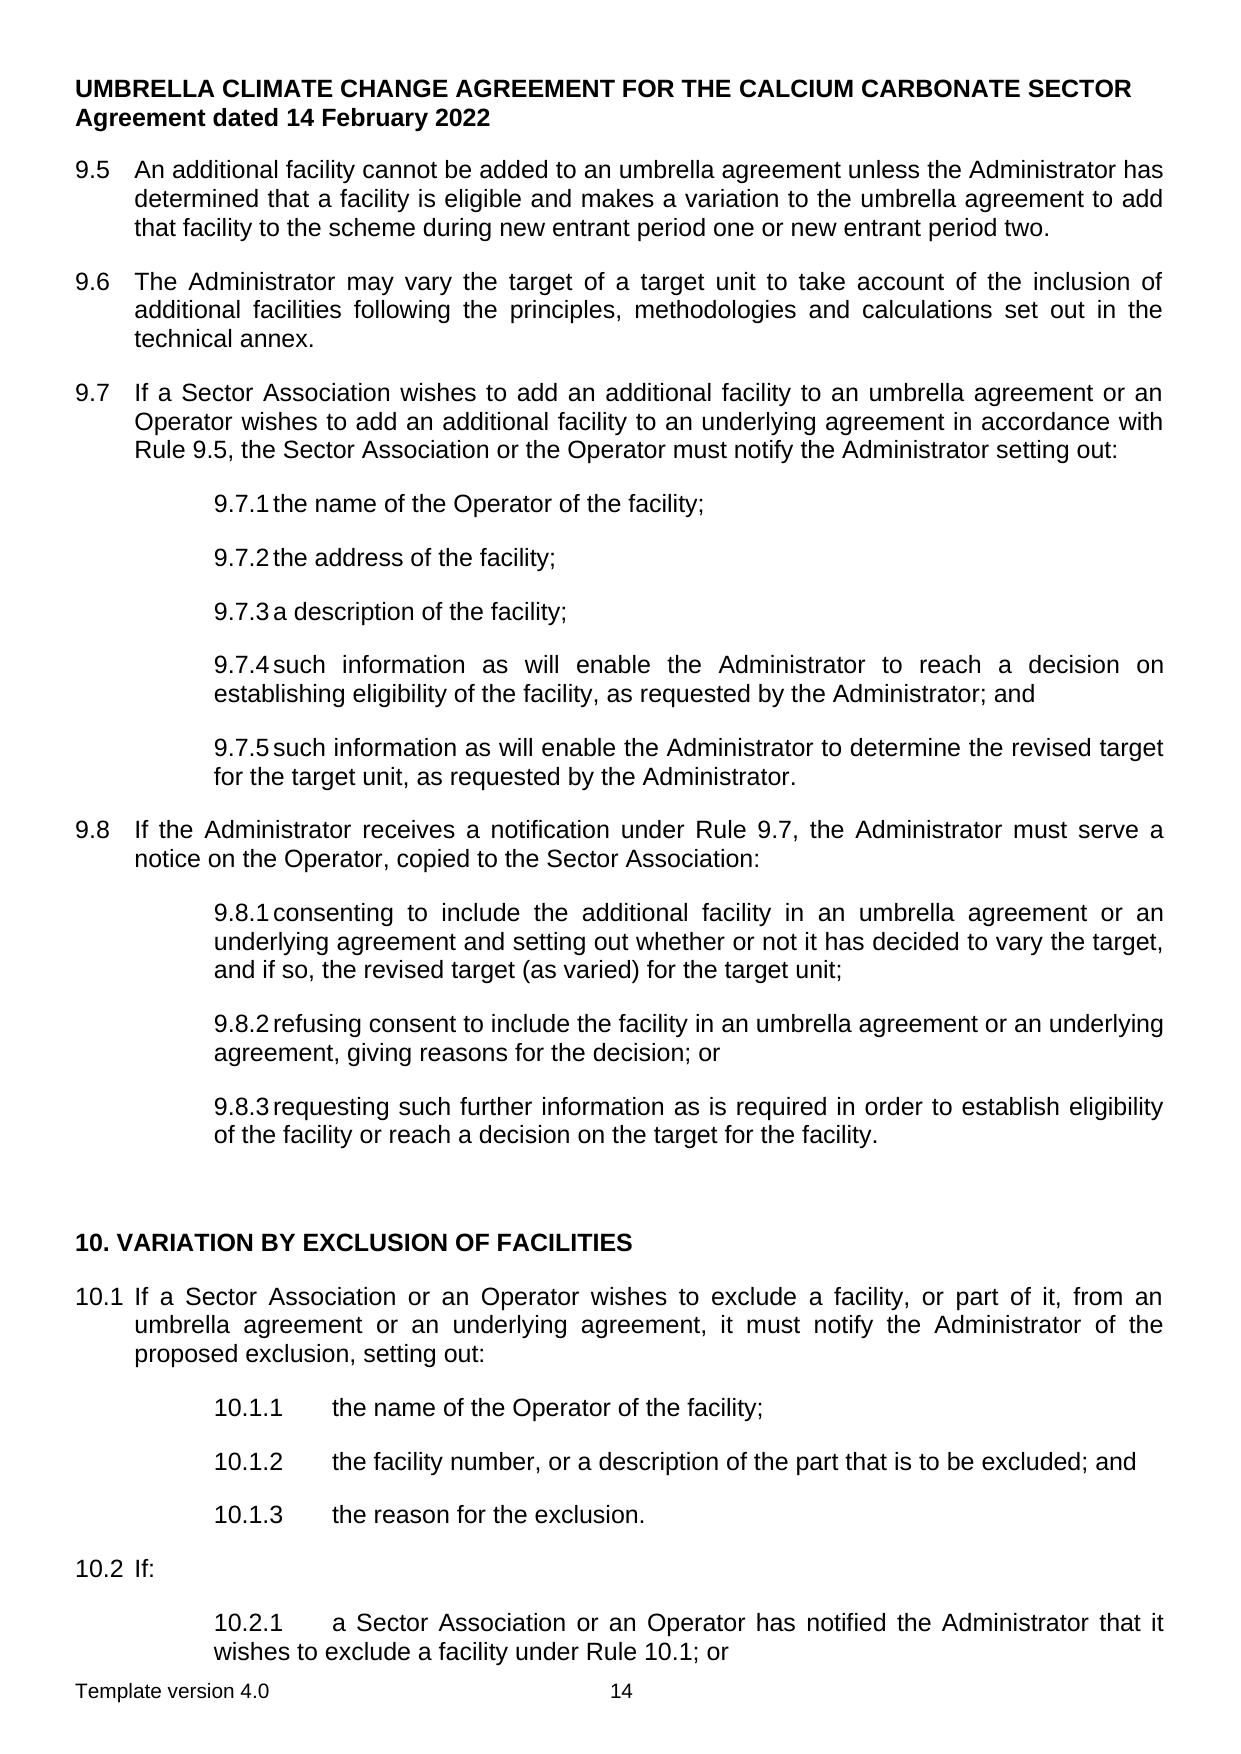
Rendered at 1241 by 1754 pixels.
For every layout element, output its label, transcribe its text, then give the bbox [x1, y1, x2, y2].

list the name of the Operator of the facility; [214, 489, 1165, 518]
list consenting to include the additional facility in an umbrella agreement or an underlying agreement and setting out whether or not it has decided to vary the target, and if so, the revised target (as varied) for the target unit; [214, 898, 1165, 984]
list such information as will enable the Administrator to reach a decision on establishing eligibility of the facility, as requested by the Administrator; and [214, 650, 1165, 708]
list refusing consent to include the facility in an umbrella agreement or an underlying agreement, giving reasons for the decision; or [214, 1009, 1165, 1066]
list the name of the Operator of the facility; [214, 1393, 1165, 1421]
list If a Sector Association wishes to add an additional facility to an umbrella agreement or an Operator wishes to add an additional facility to an underlying agreement in accordance with Rule 9.5, the Sector Association or the Operator must notify the Administrator setting out: [75, 378, 1165, 464]
list The Administrator may vary the target of a target unit to take account of the inclusion of additional facilities following the principles, methodologies and calculations set out in the technical annex. [75, 266, 1165, 353]
list If a Sector Association or an Operator wishes to exclude a facility, or part of it, from an umbrella agreement or an underlying agreement, it must notify the Administrator of the proposed exclusion, setting out: [75, 1281, 1165, 1368]
list such information as will enable the Administrator to determine the revised target for the target unit, as requested by the Administrator. [214, 733, 1165, 790]
list the reason for the exclusion. [214, 1500, 1165, 1529]
list If the Administrator receives a notification under Rule 9.7, the Administrator must serve a notice on the Operator, copied to the Sector Association: [75, 815, 1165, 873]
list If: [75, 1554, 1165, 1583]
list the facility number, or a description of the part that is to be excluded; and [214, 1446, 1165, 1475]
list requesting such further information as is required in order to establish eligibility of the facility or reach a decision on the target for the facility. [214, 1091, 1165, 1149]
list the address of the facility; [214, 543, 1165, 571]
list An additional facility cannot be added to an umbrella agreement unless the Administrator has determined that a facility is eligible and makes a variation to the umbrella agreement to add that facility to the scheme during new entrant period one or new entrant period two. [75, 155, 1165, 241]
list a Sector Association or an Operator has notified the Administrator that it wishes to exclude a facility under Rule 10.1; or [214, 1608, 1165, 1665]
list VARIATION BY EXCLUSION OF FACILITIES [75, 1228, 1165, 1256]
list a description of the facility; [214, 596, 1165, 625]
